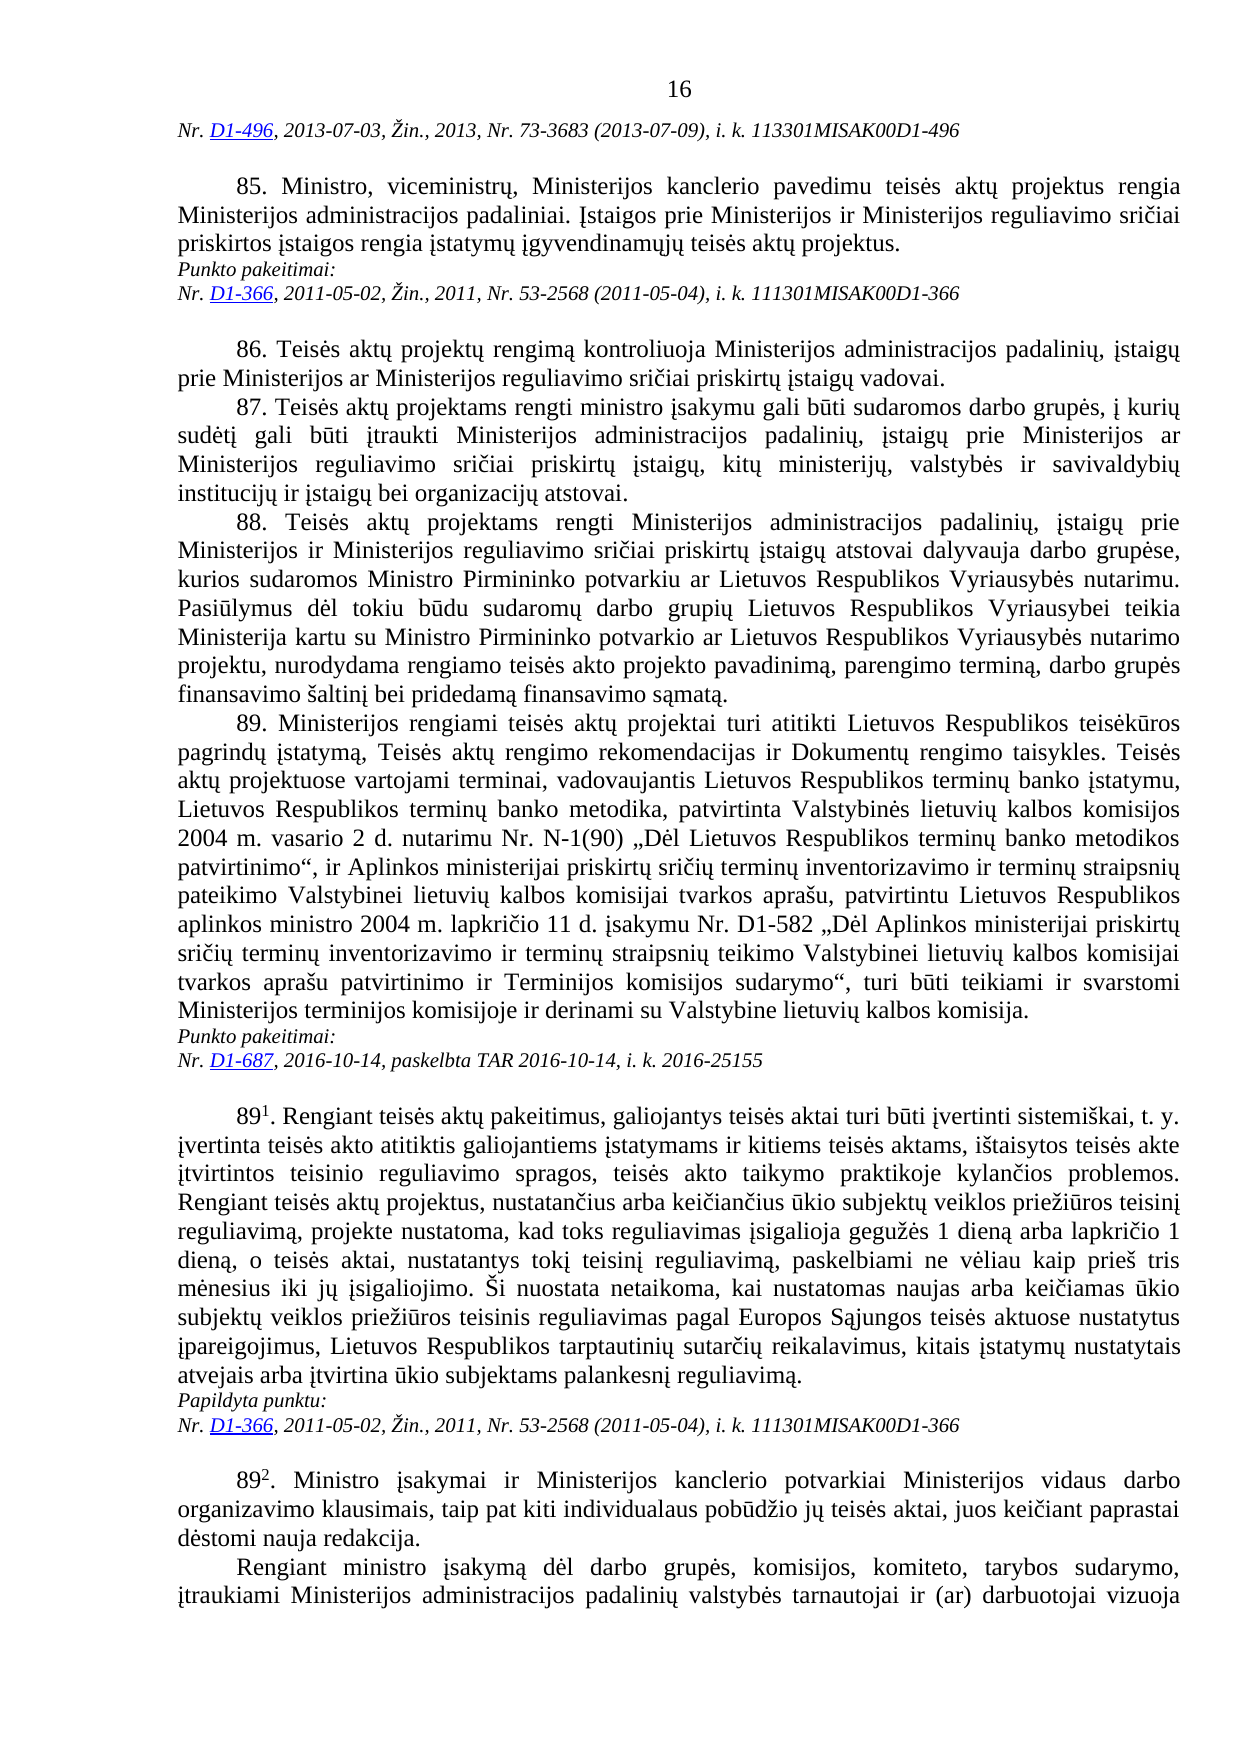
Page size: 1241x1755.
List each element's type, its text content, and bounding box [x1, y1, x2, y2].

text Nr. D1-366, 2011-05-02, Žin., 2011, Nr. 53-2568 (2011-05-04), i. k. 111301MISAK00D1-366 [177, 281, 1181, 305]
text Punkto pakeitimai: [177, 257, 1181, 281]
text 892. Ministro įsakymai ir Ministerijos kanclerio potvarkiai Ministerijos vidaus darbo organizavimo klausimais, taip pat kiti individualaus pobūdžio jų teisės aktai, juos keičiant paprastai dėstomi nauja redakcija. [177, 1465, 1181, 1552]
text 891. Rengiant teisės aktų pakeitimus, galiojantys teisės aktai turi būti įvertinti sistemiškai, t. y. įvertinta teisės akto atitiktis galiojantiems įstatymams ir kitiems teisės aktams, ištaisytos teisės akte įtvirtintos teisinio reguliavimo spragos, teisės akto taikymo praktikoje kylančios problemos. Rengiant teisės aktų projektus, nustatančius arba keičiančius ūkio subjektų veiklos priežiūros teisinį reguliavimą, projekte nustatoma, kad toks reguliavimas įsigalioja gegužės 1 dieną arba lapkričio 1 dieną, o teisės aktai, nustatantys tokį teisinį reguliavimą, paskelbiami ne vėliau kaip prieš tris mėnesius iki jų įsigaliojimo. Ši nuostata netaikoma, kai nustatomas naujas arba keičiamas ūkio subjektų veiklos priežiūros teisinis reguliavimas pagal Europos Sąjungos teisės aktuose nustatytus įpareigojimus, Lietuvos Respublikos tarptautinių sutarčių reikalavimus, kitais įstatymų nustatytais atvejais arba įtvirtina ūkio subjektams palankesnį reguliavimą. [177, 1101, 1181, 1388]
text Rengiant ministro įsakymą dėl darbo grupės, komisijos, komiteto, tarybos sudarymo, įtraukiami Ministerijos administracijos padalinių valstybės tarnautojai ir (ar) darbuotojai vizuoja [177, 1552, 1181, 1609]
text 85. Ministro, viceministrų, Ministerijos kanclerio pavedimu teisės aktų projektus rengia Ministerijos administracijos padaliniai. Įstaigos prie Ministerijos ir Ministerijos reguliavimo sričiai priskirtos įstaigos rengia įstatymų įgyvendinamųjų teisės aktų projektus. [177, 171, 1181, 257]
text Nr. D1-687, 2016-10-14, paskelbta TAR 2016-10-14, i. k. 2016-25155 [177, 1048, 1181, 1072]
text Punkto pakeitimai: [177, 1024, 1181, 1048]
text Nr. D1-366, 2011-05-02, Žin., 2011, Nr. 53-2568 (2011-05-04), i. k. 111301MISAK00D1-366 [177, 1412, 1181, 1437]
text 89. Ministerijos rengiami teisės aktų projektai turi atitikti Lietuvos Respublikos teisėkūros pagrindų įstatymą, Teisės aktų rengimo rekomendacijas ir Dokumentų rengimo taisykles. Teisės aktų projektuose vartojami terminai, vadovaujantis Lietuvos Respublikos terminų banko įstatymu, Lietuvos Respublikos terminų banko metodika, patvirtinta Valstybinės lietuvių kalbos komisijos 2004 m. vasario 2 d. nutarimu Nr. N-1(90) „Dėl Lietuvos Respublikos terminų banko metodikos patvirtinimo“, ir Aplinkos ministerijai priskirtų sričių terminų inventorizavimo ir terminų straipsnių pateikimo Valstybinei lietuvių kalbos komisijai tvarkos aprašu, patvirtintu Lietuvos Respublikos aplinkos ministro 2004 m. lapkričio 11 d. įsakymu Nr. D1-582 „Dėl Aplinkos ministerijai priskirtų sričių terminų inventorizavimo ir terminų straipsnių teikimo Valstybinei lietuvių kalbos komisijai tvarkos aprašu patvirtinimo ir Terminijos komisijos sudarymo“, turi būti teikiami ir svarstomi Ministerijos terminijos komisijoje ir derinami su Valstybine lietuvių kalbos komisija. [177, 708, 1181, 1024]
text Nr. D1-496, 2013-07-03, Žin., 2013, Nr. 73-3683 (2013-07-09), i. k. 113301MISAK00D1-496 [177, 118, 1181, 142]
text 86. Teisės aktų projektų rengimą kontroliuoja Ministerijos administracijos padalinių, įstaigų prie Ministerijos ar Ministerijos reguliavimo sričiai priskirtų įstaigų vadovai. [177, 334, 1181, 392]
text 88. Teisės aktų projektams rengti Ministerijos administracijos padalinių, įstaigų prie Ministerijos ir Ministerijos reguliavimo sričiai priskirtų įstaigų atstovai dalyvauja darbo grupėse, kurios sudaromos Ministro Pirmininko potvarkiu ar Lietuvos Respublikos Vyriausybės nutarimu. Pasiūlymus dėl tokiu būdu sudaromų darbo grupių Lietuvos Respublikos Vyriausybei teikia Ministerija kartu su Ministro Pirmininko potvarkio ar Lietuvos Respublikos Vyriausybės nutarimo projektu, nurodydama rengiamo teisės akto projekto pavadinimą, parengimo terminą, darbo grupės finansavimo šaltinį bei pridedamą finansavimo sąmatą. [177, 507, 1181, 708]
text Papildyta punktu: [177, 1388, 1181, 1412]
text 87. Teisės aktų projektams rengti ministro įsakymu gali būti sudaromos darbo grupės, į kurių sudėtį gali būti įtraukti Ministerijos administracijos padalinių, įstaigų prie Ministerijos ar Ministerijos reguliavimo sričiai priskirtų įstaigų, kitų ministerijų, valstybės ir savivaldybių institucijų ir įstaigų bei organizacijų atstovai. [177, 392, 1181, 507]
